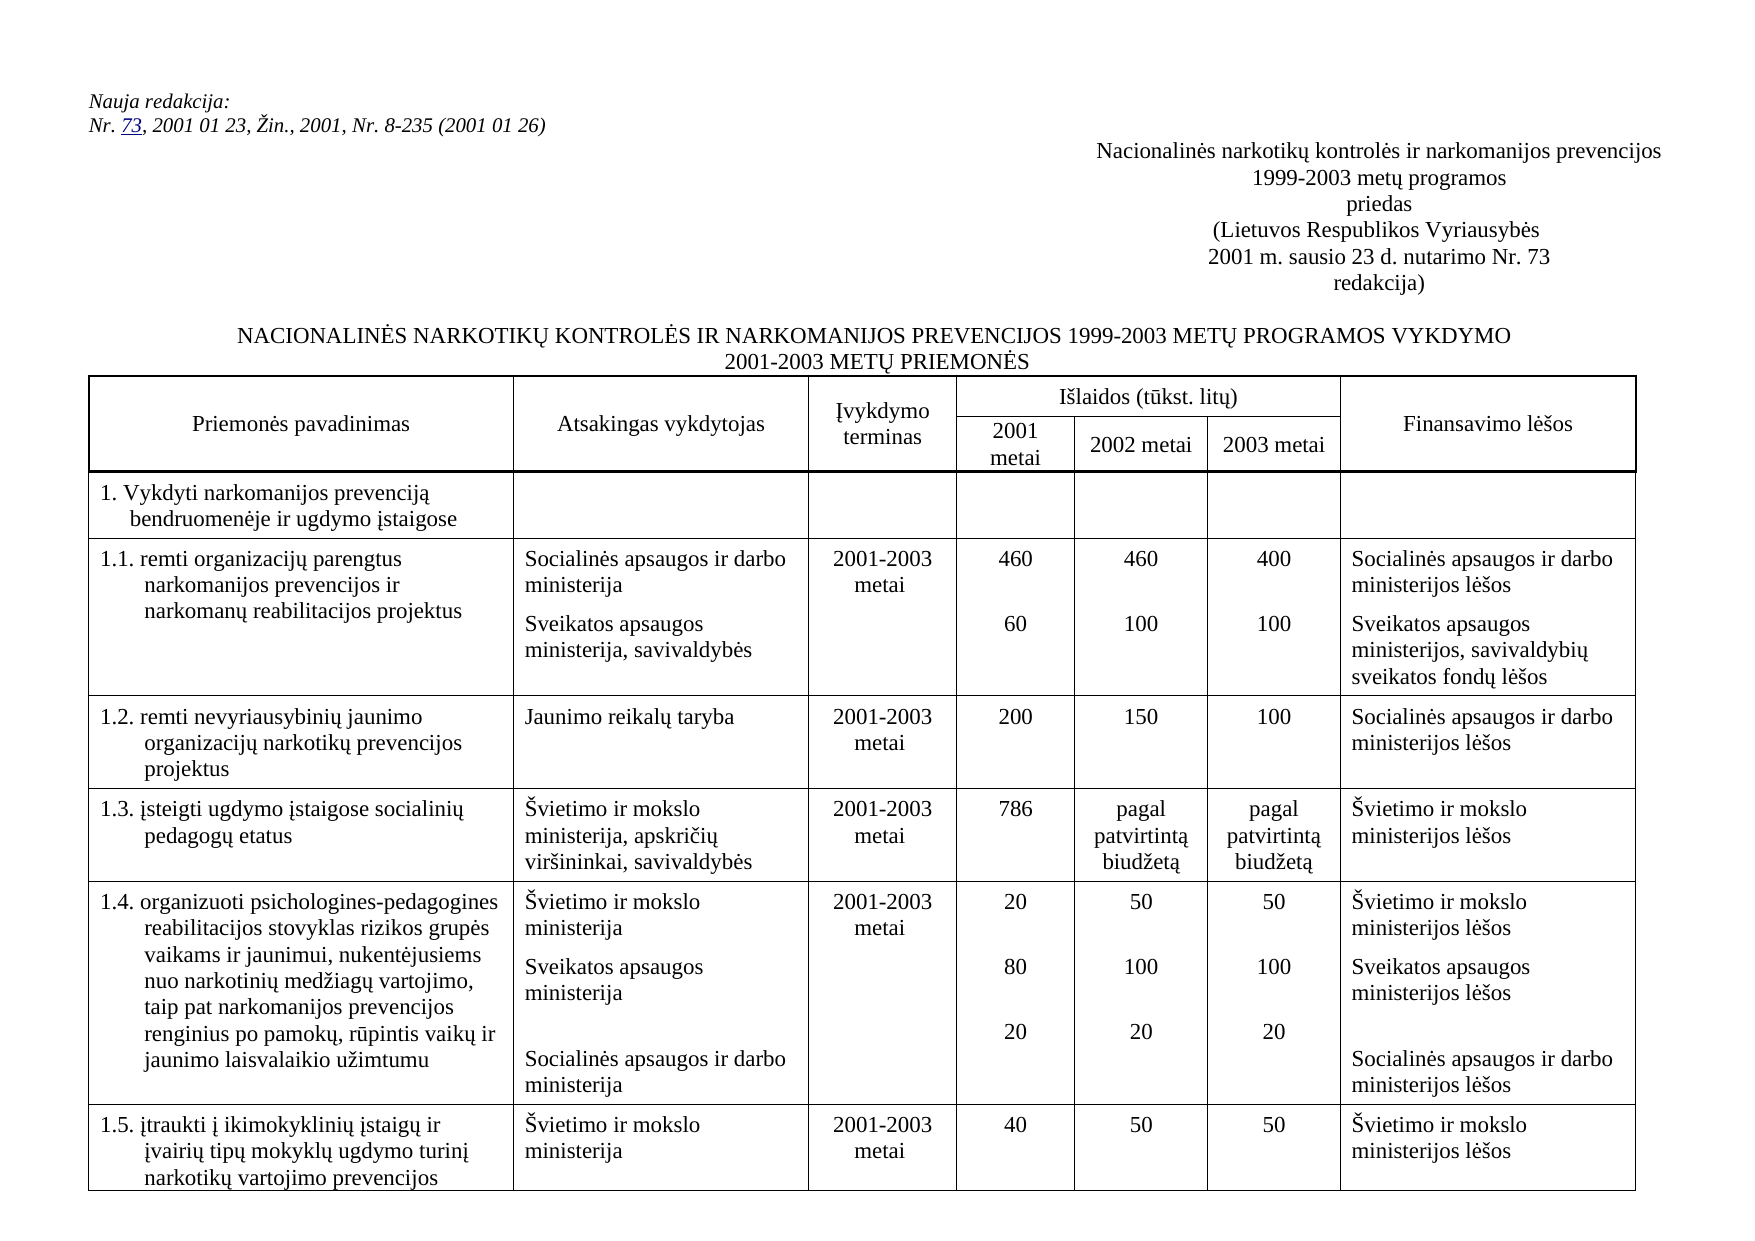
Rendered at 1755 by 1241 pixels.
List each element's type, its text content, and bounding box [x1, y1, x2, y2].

table_cell 460 100 [1075, 539, 1207, 695]
table_cell pagal patvirtintą biudžetą [1075, 789, 1207, 881]
table_cell Jaunimo reikalų taryba [514, 696, 808, 788]
table_cell Socialinės apsaugos ir darbo ministerijos lėšos [1341, 696, 1635, 788]
table_cell 2001-2003 metai [809, 789, 956, 881]
table_cell 50 [1208, 1105, 1340, 1190]
table_cell 2001-2003 metai [809, 1105, 956, 1190]
text priedas [1093, 190, 1666, 216]
table_cell 1.4. organizuoti psichologines-pedagogines reabilitacijos stovyklas rizikos grupės vaikams ir jaunimui, nukentėjusiems nuo narkotinių medžiagų vartojimo, taip pat narkomanijos prevencijos renginius po pamokų, rūpintis vaikų ir jaunimo laisvalaikio užimtumu [89, 882, 513, 1104]
table_cell 1.3. įsteigti ugdymo įstaigose socialinių pedagogų etatus [89, 789, 513, 881]
table_cell [1075, 473, 1207, 538]
table_cell 786 [957, 789, 1074, 881]
table_cell 1. Vykdyti narkomanijos prevenciją bendruomenėje ir ugdymo įstaigose [89, 473, 513, 538]
text Nr. 73, 2001 01 23, Žin., 2001, Nr. 8-235 (2001 01 26) [89, 113, 1666, 137]
table_cell 1.2. remti nevyriausybinių jaunimo organizacijų narkotikų prevencijos projektus [89, 696, 513, 788]
table_cell Švietimo ir mokslo ministerija [514, 1105, 808, 1190]
table_cell 50 100 20 [1208, 882, 1340, 1104]
table_cell Švietimo ir mokslo ministerijos lėšos Sveikatos apsaugos ministerijos lėšos Socialinės apsaugos ir darbo ministerijos lėšos [1341, 882, 1635, 1104]
table_cell 2001-2003 metai [809, 696, 956, 788]
table_cell 50 100 20 [1075, 882, 1207, 1104]
table_cell 20 80 20 [957, 882, 1074, 1104]
text Nauja redakcija: [89, 89, 1666, 113]
table_cell Socialinės apsaugos ir darbo ministerijos lėšos Sveikatos apsaugos ministerijos, savivaldybių sveikatos fondų lėšos [1341, 539, 1635, 695]
table_cell 1.1. remti organizacijų parengtus narkomanijos prevencijos ir narkomanų reabilitacijos projektus [89, 539, 513, 695]
table_cell Socialinės apsaugos ir darbo ministerija Sveikatos apsaugos ministerija, savivaldybės [514, 539, 808, 695]
table_cell Švietimo ir mokslo ministerijos lėšos [1341, 789, 1635, 881]
text NACIONALINĖS NARKOTIKŲ KONTROLĖS IR NARKOMANIJOS PREVENCIJOS 1999-2003 METŲ PROGRAMOS VYKDYMO 2001-2003 METŲ PRIEMONĖS [89, 322, 1666, 374]
table_cell Švietimo ir mokslo ministerija, apskričių viršininkai, savivaldybės [514, 789, 808, 881]
table_cell Švietimo ir mokslo ministerija Sveikatos apsaugos ministerija Socialinės apsaugos ir darbo ministerija [514, 882, 808, 1104]
table_header Išlaidos (tūkst. litų) [957, 377, 1340, 416]
table_cell 150 [1075, 696, 1207, 788]
table_cell [809, 473, 956, 538]
table_cell pagal patvirtintą biudžetą [1208, 789, 1340, 881]
table_cell 400 100 [1208, 539, 1340, 695]
table_cell [957, 473, 1074, 538]
table_cell 460 60 [957, 539, 1074, 695]
table_cell Švietimo ir mokslo ministerijos lėšos [1341, 1105, 1635, 1190]
text (Lietuvos Respublikos Vyriausybės 2001 m. sausio 23 d. nutarimo Nr. 73 redakcija) [1093, 216, 1666, 296]
table_header Atsakingas vykdytojas [514, 377, 808, 470]
table_header Įvykdymo terminas [809, 377, 956, 470]
table_cell 1.5. įtraukti į ikimokyklinių įstaigų ir įvairių tipų mokyklų ugdymo turinį narkotikų vartojimo prevencijos [89, 1105, 513, 1190]
table_cell 2003 metai [1208, 417, 1340, 470]
table_cell 50 [1075, 1105, 1207, 1190]
table_cell 100 [1208, 696, 1340, 788]
table_cell 2001-2003 metai [809, 539, 956, 695]
table_cell 40 [957, 1105, 1074, 1190]
text Nacionalinės narkotikų kontrolės ir narkomanijos prevencijos 1999-2003 metų programos [1093, 137, 1666, 190]
table_cell 2002 metai [1075, 417, 1207, 470]
table_cell [1341, 473, 1635, 538]
table_cell 2001 metai [957, 417, 1074, 470]
table_header Priemonės pavadinimas [90, 377, 513, 470]
table_cell 2001-2003 metai [809, 882, 956, 1104]
table_cell 200 [957, 696, 1074, 788]
table_cell [1208, 473, 1340, 538]
table_header Finansavimo lėšos [1341, 377, 1635, 470]
table_cell [514, 473, 808, 538]
